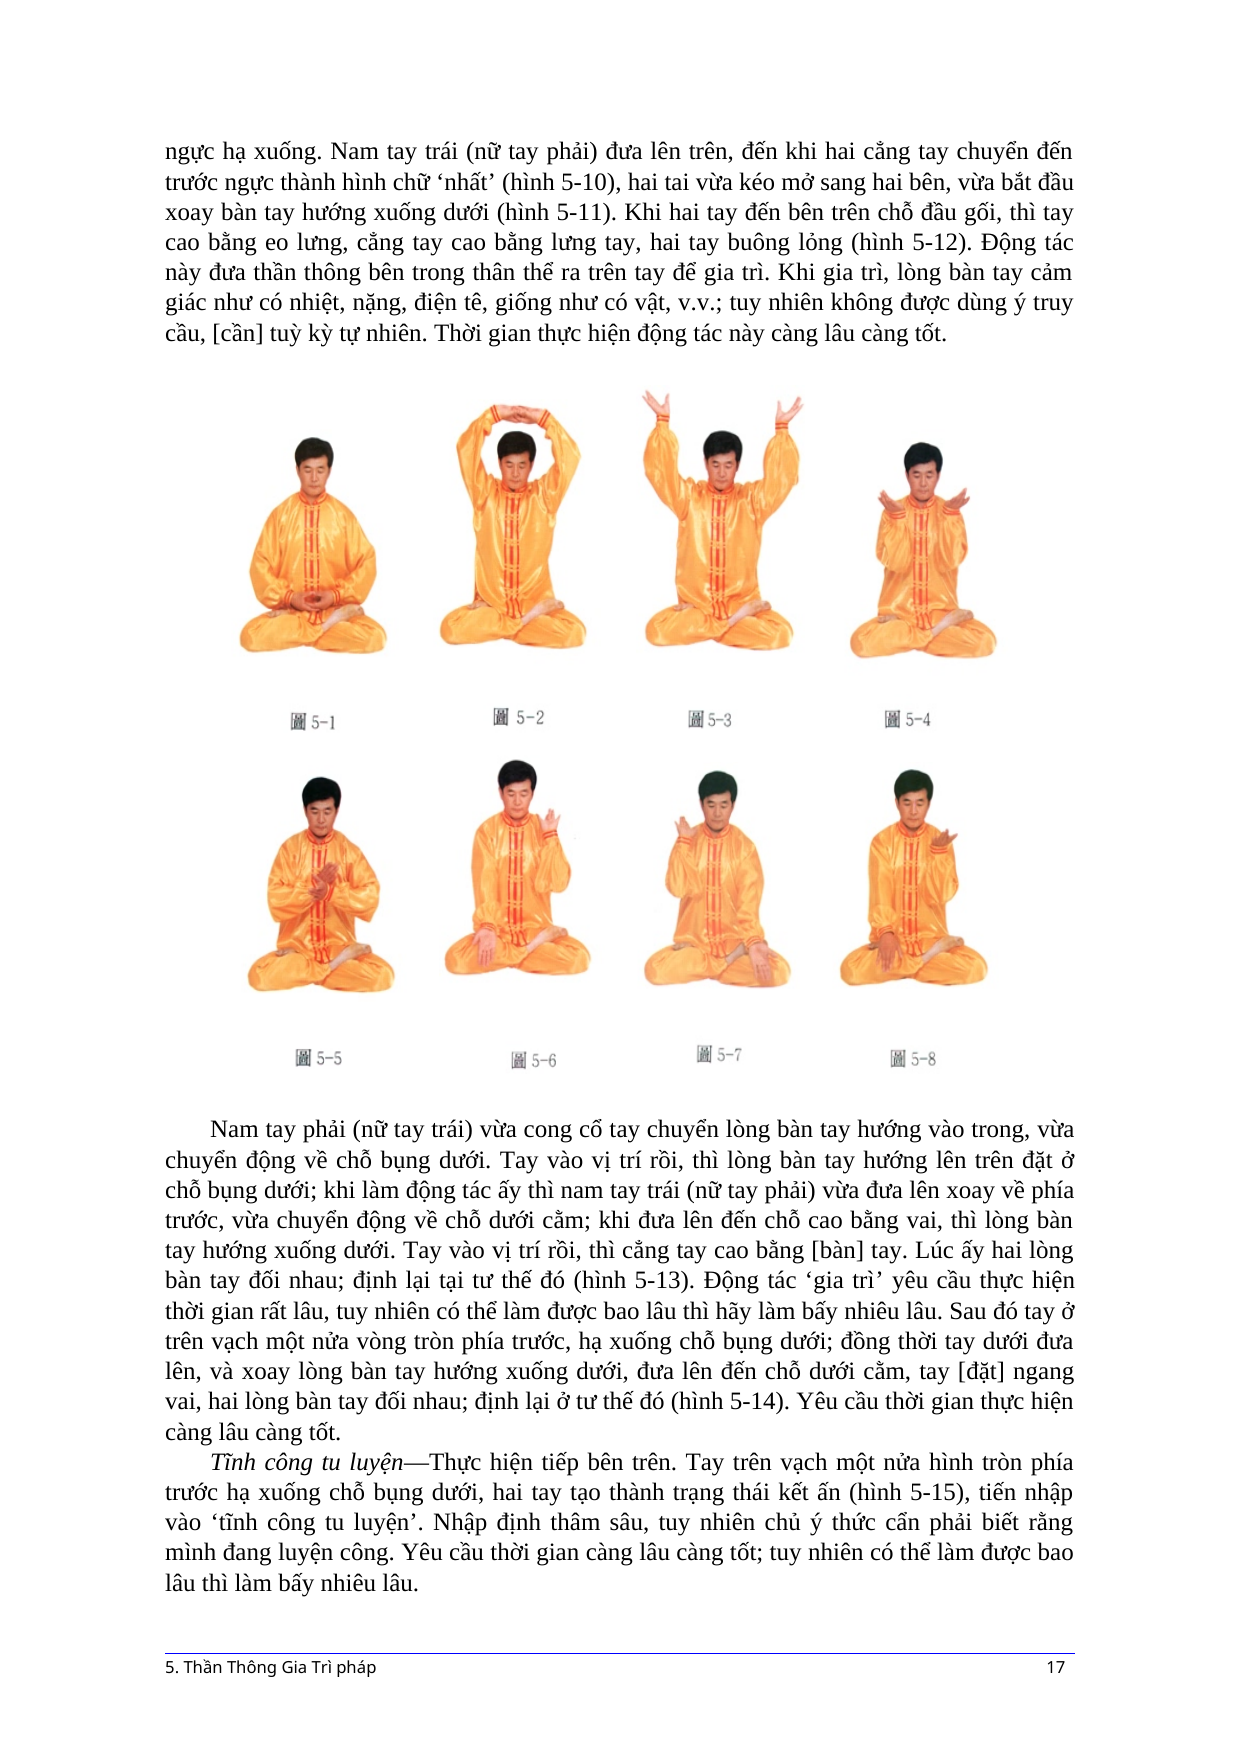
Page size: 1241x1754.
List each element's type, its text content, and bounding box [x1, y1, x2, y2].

picture [832, 762, 999, 1074]
text ngực hạ xuống. Nam tay trái (nữ tay phải) đưa lên trên, đến khi hai cẳng tay chuyển đến trước ngực thành hình chữ ‘nhất’ (hình 5-10), hai tai vừa kéo mở sang hai bên, vừa bắt đầu xoay bàn tay hướng xuống dưới (hình 5-11). Khi hai tay đến bên trên chỗ đầu gối, thì tay cao bằng eo lưng, cẳng tay cao bằng lưng tay, hai tay buông lỏng (hình 5-12). Động tác này đưa thần thông bên trong thân thể ra trên tay để gia trì. Khi gia trì, lòng bàn tay cảm giác như có nhiệt, nặng, điện tê, giống như có vật, v.v.; tuy nhiên không được dùng ý truy cầu, [cần] tuỳ kỳ tự nhiên. Thời gian thực hiện động tác này càng lâu càng tốt. [165, 135, 1075, 346]
text Tĩnh công tu luyện—Thực hiện tiếp bên trên. Tay trên vạch một nửa hình tròn phía trước hạ xuống chỗ bụng dưới, hai tay tạo thành trạng thái kết ấn (hình 5-15), tiến nhập vào ‘tĩnh công tu luyện’. Nhập định thâm sâu, tuy nhiên chủ ý thức cẩn phải biết rằng mình đang luyện công. Yêu cầu thời gian càng lâu càng tốt; tuy nhiên có thể làm được bao lâu thì làm bấy nhiêu lâu. [165, 1445, 1075, 1596]
picture [636, 385, 812, 738]
picture [637, 762, 800, 1074]
picture [439, 755, 605, 1074]
text Nam tay phải (nữ tay trái) vừa cong cổ tay chuyển lòng bàn tay hướng vào trong, vừa chuyển động về chỗ bụng dưới. Tay vào vị trí rồi, thì lòng bàn tay hướng lên trên đặt ở chỗ bụng dưới; khi làm động tác ấy thì nam tay trái (nữ tay phải) vừa đưa lên xoay về phía trước, vừa chuyển động về chỗ dưới cằm; khi đưa lên đến chỗ cao bằng vai, thì lòng bàn tay hướng xuống dưới. Tay vào vị trí rồi, thì cẳng tay cao bằng [bàn] tay. Lúc ấy hai lòng bàn tay đối nhau; định lại tại tư thế đó (hình 5-13). Động tác ‘gia trì’ yêu cầu thực hiện thời gian rất lâu, tuy nhiên có thể làm được bao lâu thì hãy làm bấy nhiêu lâu. Sau đó tay ở trên vạch một nửa vòng tròn phía trước, hạ xuống chỗ bụng dưới; đồng thời tay dưới đưa lên, và xoay lòng bàn tay hướng xuống dưới, đưa lên đến chỗ dưới cằm, tay [đặt] ngang vai, hai lòng bàn tay đối nhau; định lại ở tư thế đó (hình 5-14). Yêu cầu thời gian thực hiện càng lâu càng tốt. [165, 1113, 1075, 1445]
picture [241, 765, 407, 1074]
picture [231, 429, 401, 738]
picture [433, 399, 603, 738]
picture [844, 429, 1010, 738]
